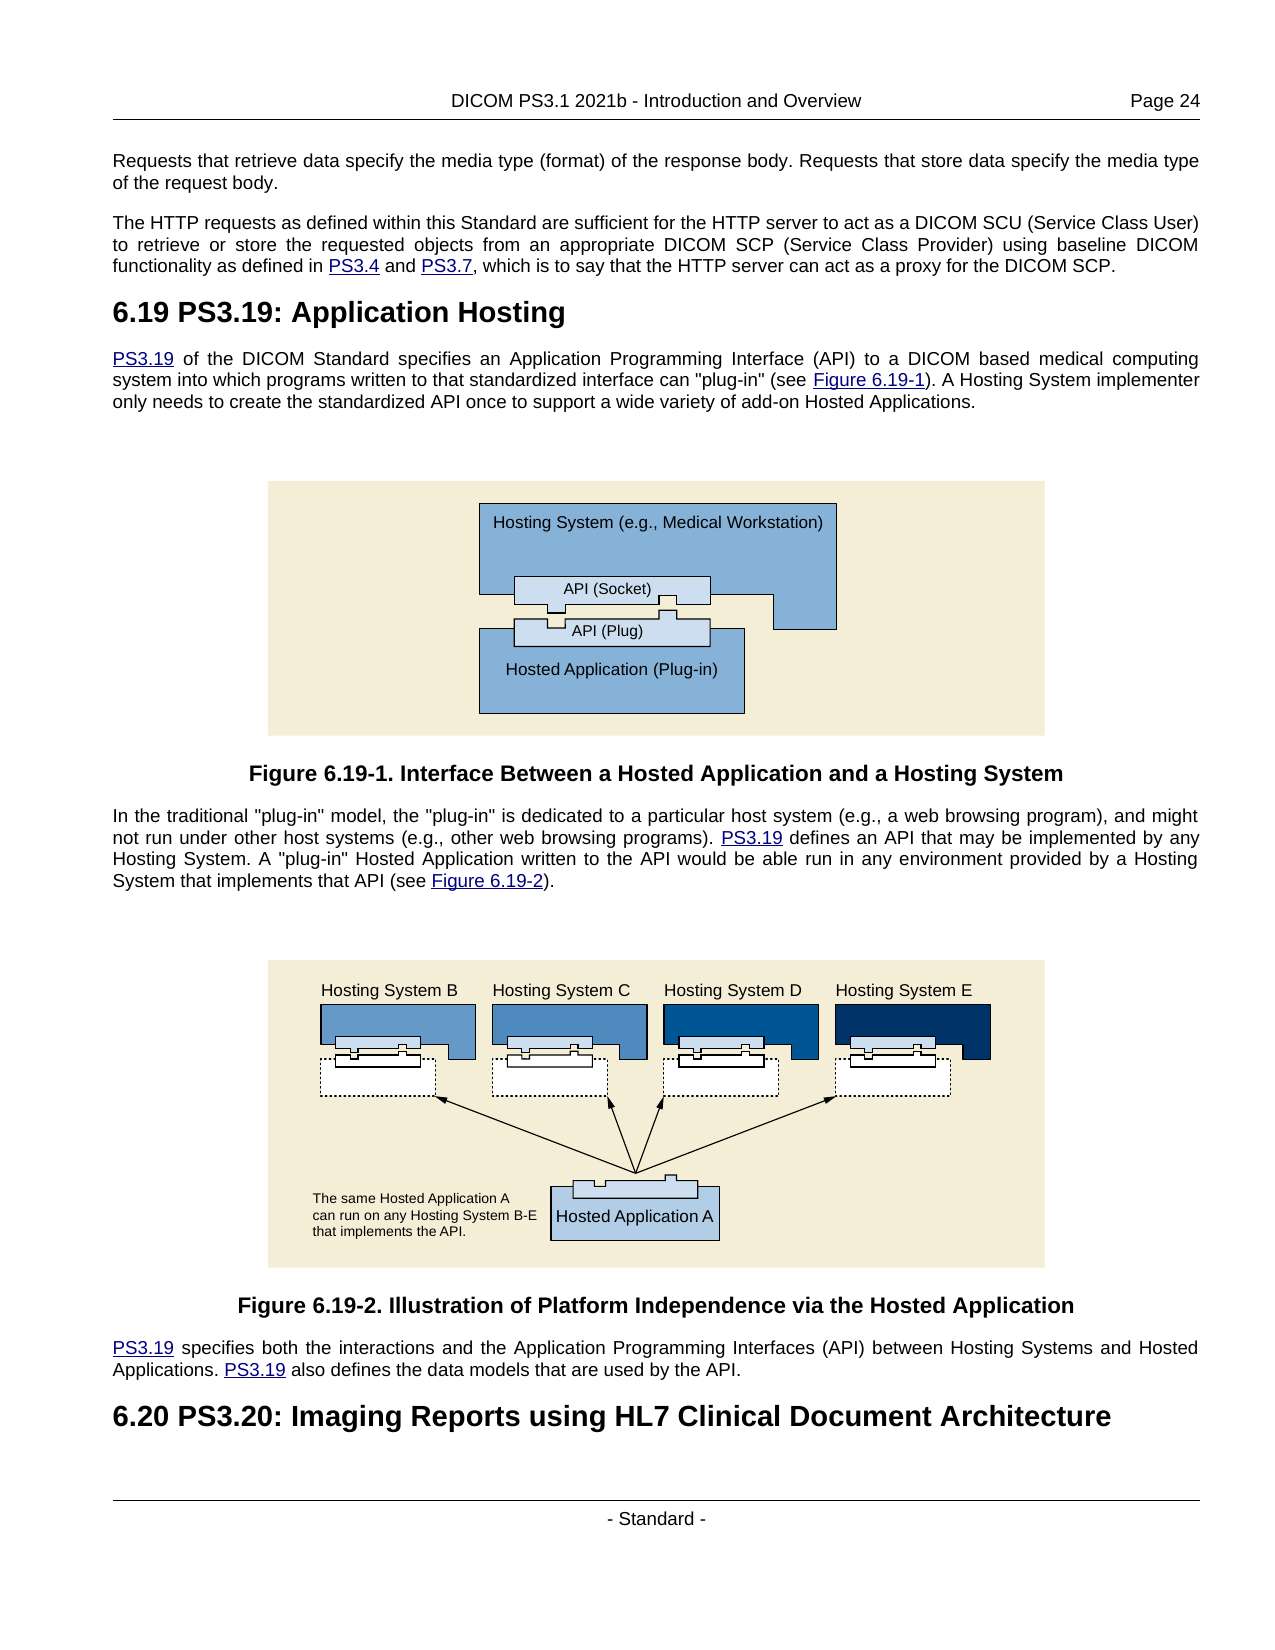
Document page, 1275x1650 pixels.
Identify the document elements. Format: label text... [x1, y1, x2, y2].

text Figure 6.19-2. Illustration of Platform Independence via the Hosted Application [112, 1292, 1200, 1318]
text PS3.19 specifies both the interactions and the Application Programming Interfaces (API) between Hosting Systems and Hosted Applications. PS3.19 also defines the data models that are used by the API. [112, 1337, 1200, 1380]
text PS3.19 of the DICOM Standard specifies an Application Programming Interface (API) to a DICOM based medical computing system into which programs written to that standardized interface can "plug-in" (see Figure 6.19-1). A Hosting System implementer only needs to create the standardized API once to support a wide variety of add-on Hosted Applications. [112, 348, 1200, 412]
text In the traditional "plug-in" model, the "plug-in" is dedicated to a particular host system (e.g., a web browsing program), and might not run under other host systems (e.g., other web browsing programs). PS3.19 defines an API that may be implemented by any Hosting System. A "plug-in" Hosted Application written to the API would be able run in any environment provided by a Hosting System that implements that API (see Figure 6.19-2). [112, 805, 1200, 891]
text 6.20 PS3.20: Imaging Reports using HL7 Clinical Document Architecture [112, 1399, 1200, 1432]
text Requests that retrieve data specify the media type (format) of the response body. Requests that store data specify the media type of the request body. [112, 150, 1200, 193]
text Figure 6.19-1. Interface Between a Hosted Application and a Hosting System [112, 760, 1200, 786]
text 6.19 PS3.19: Application Hosting [112, 295, 1200, 329]
text The HTTP requests as defined within this Standard are sufficient for the HTTP server to act as a DICOM SCU (Service Class User) to retrieve or store the requested objects from an appropriate DICOM SCP (Service Class Provider) using baseline DICOM functionality as defined in PS3.4 and PS3.7, which is to say that the HTTP server can act as a proxy for the DICOM SCP. [112, 212, 1200, 277]
